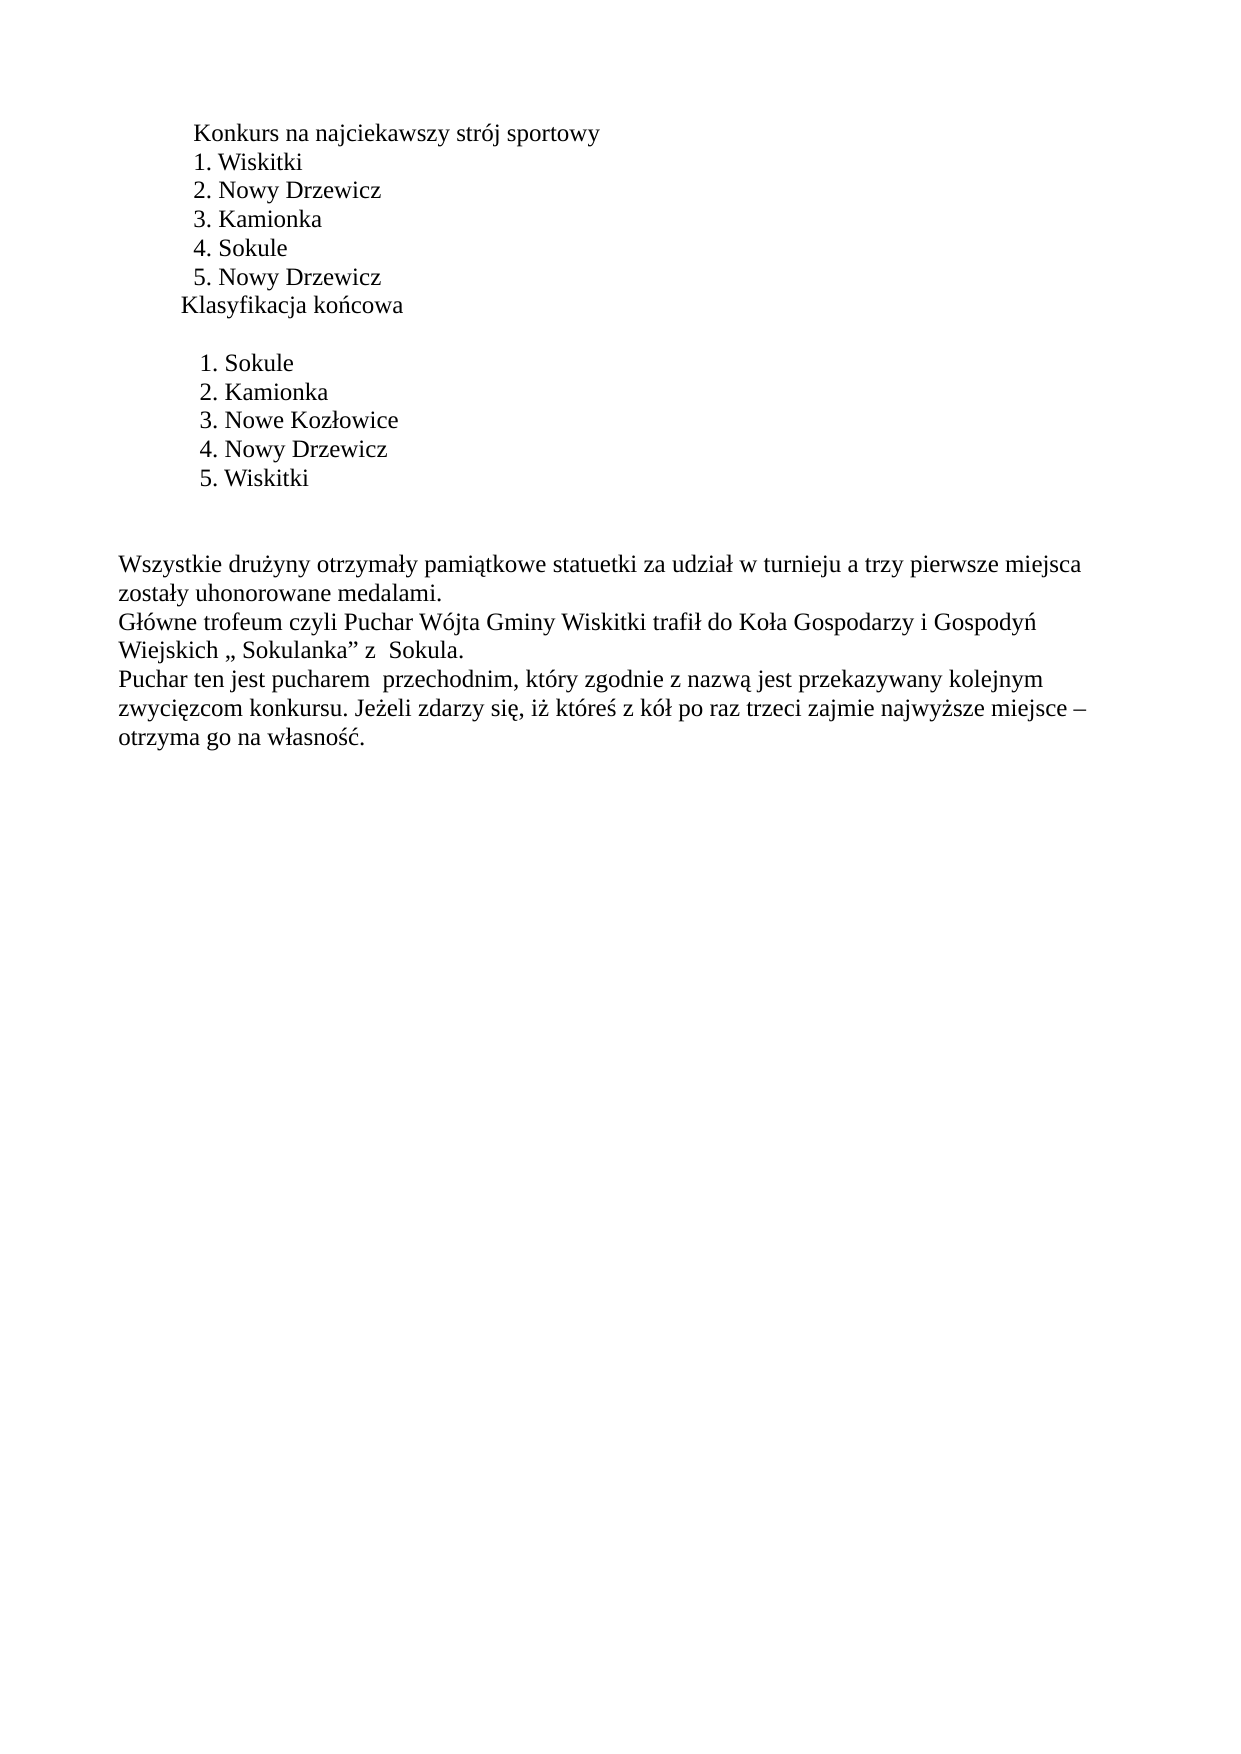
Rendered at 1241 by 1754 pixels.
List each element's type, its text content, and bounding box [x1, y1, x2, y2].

text Konkurs na najciekawszy strój sportowy 1. Wiskitki 2. Nowy Drzewicz 3. Kamionka 4. Sokule 5. Nowy Drzewicz Klasyfikacja końcowa 1. Sokule 2. Kamionka 3. Nowe Kozłowice [118, 118, 1122, 434]
text 4. Nowy Drzewicz 5. Wiskitki Wszystkie drużyny otrzymały pamiątkowe statuetki za udział w turnieju a trzy pierwsze miejsca zostały uhonorowane medalami. Główne trofeum czyli Puchar Wójta Gminy Wiskitki trafił do Koła Gospodarzy i Gospodyń Wiejskich „ Sokulanka” z Sokula. Puchar ten jest pucharem przechodnim, który zgodnie z nazwą jest przekazywany kolejnym zwycięzcom konkursu. Jeżeli zdarzy się, iż któreś z kół po raz trzeci zajmie najwyższe miejsce – otrzyma go na własność. [118, 434, 1122, 779]
